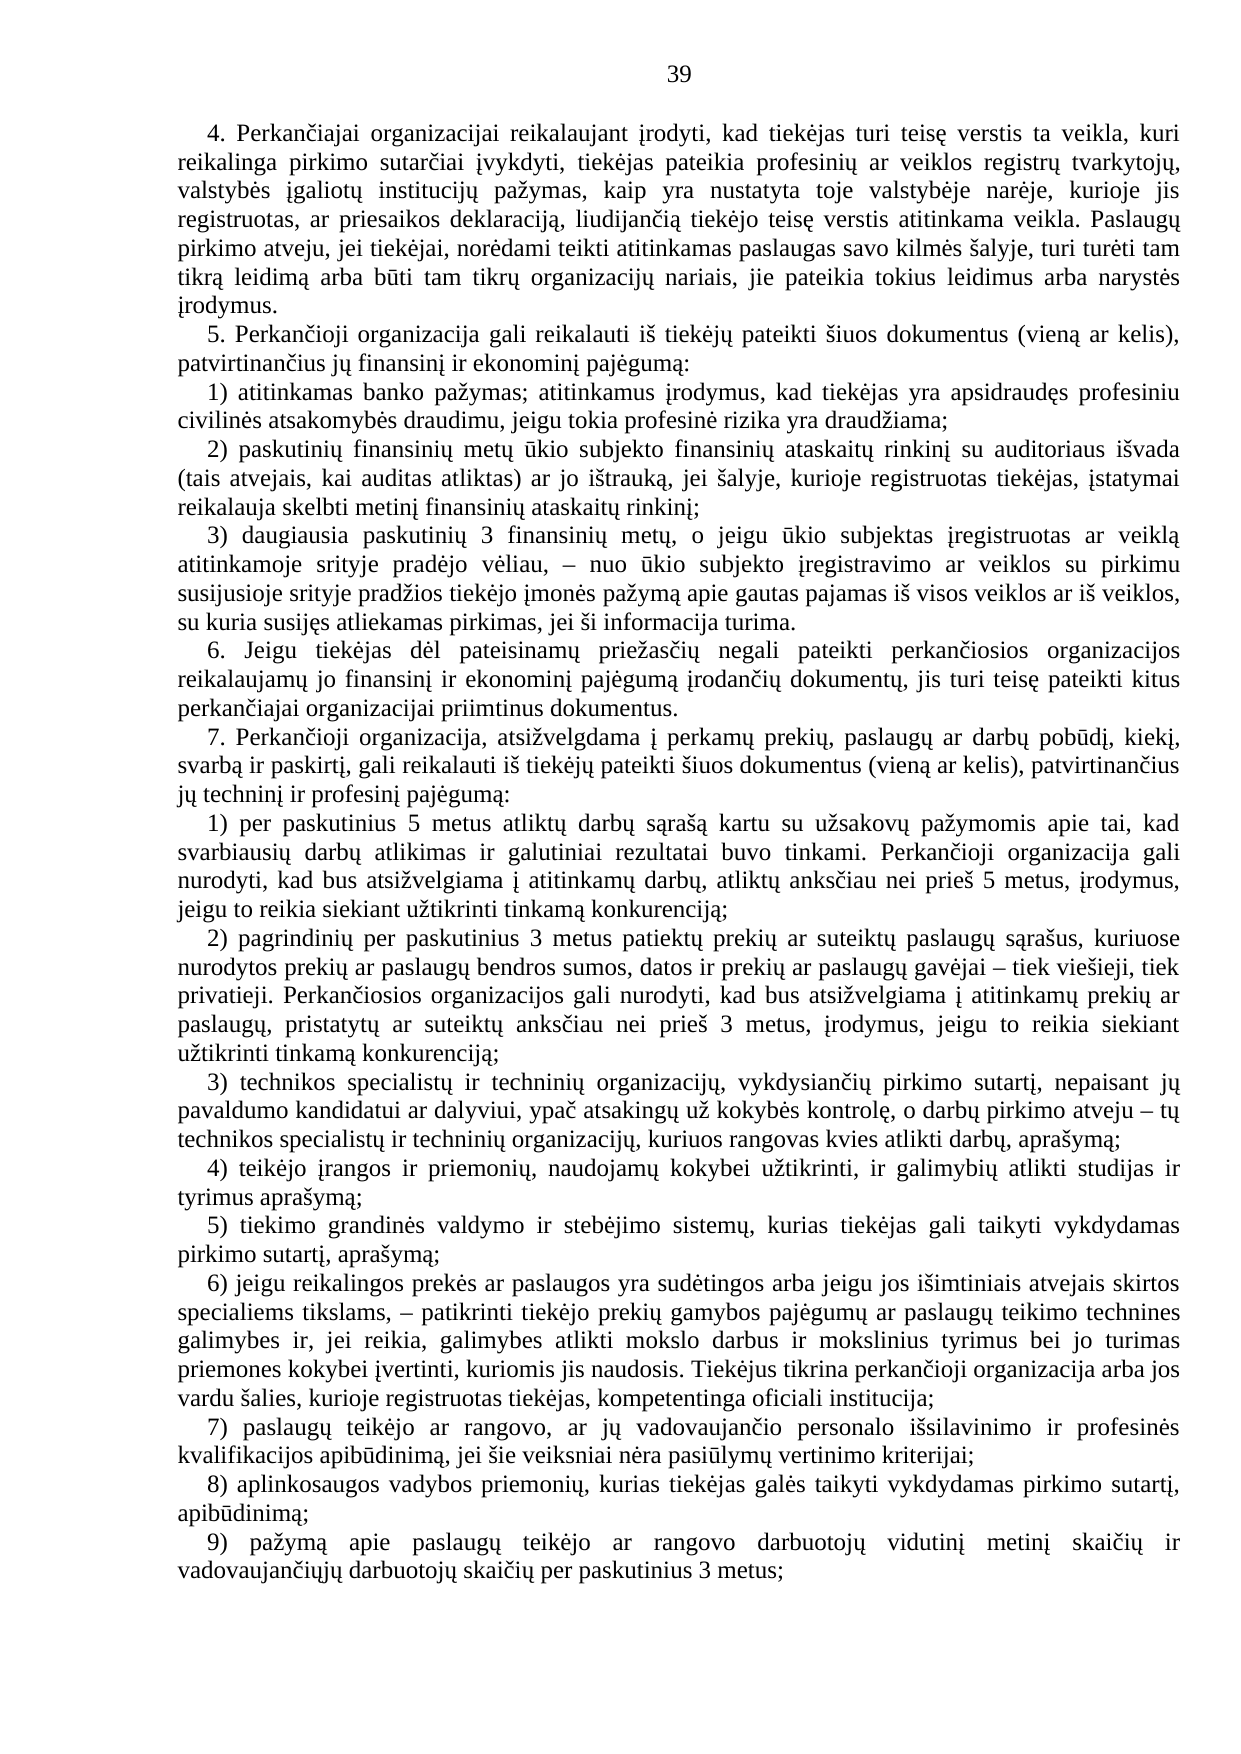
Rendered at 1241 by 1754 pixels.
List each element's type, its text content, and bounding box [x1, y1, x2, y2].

text 4) teikėjo įrangos ir priemonių, naudojamų kokybei užtikrinti, ir galimybių atlikti studijas ir tyrimus aprašymą; [177, 1153, 1181, 1211]
text 7) paslaugų teikėjo ar rangovo, ar jų vadovaujančio personalo išsilavinimo ir profesinės kvalifikacijos apibūdinimą, jei šie veiksniai nėra pasiūlymų vertinimo kriterijai; [177, 1412, 1181, 1469]
text 3) technikos specialistų ir techninių organizacijų, vykdysiančių pirkimo sutartį, nepaisant jų pavaldumo kandidatui ar dalyviui, ypač atsakingų už kokybės kontrolę, o darbų pirkimo atveju – tų technikos specialistų ir techninių organizacijų, kuriuos rangovas kvies atlikti darbų, aprašymą; [177, 1067, 1181, 1153]
text 2) paskutinių finansinių metų ūkio subjekto finansinių ataskaitų rinkinį su auditoriaus išvada (tais atvejais, kai auditas atliktas) ar jo ištrauką, jei šalyje, kurioje registruotas tiekėjas, įstatymai reikalauja skelbti metinį finansinių ataskaitų rinkinį; [177, 434, 1181, 521]
text 6) jeigu reikalingos prekės ar paslaugos yra sudėtingos arba jeigu jos išimtiniais atvejais skirtos specialiems tikslams, – patikrinti tiekėjo prekių gamybos pajėgumų ar paslaugų teikimo technines galimybes ir, jei reikia, galimybes atlikti mokslo darbus ir mokslinius tyrimus bei jo turimas priemones kokybei įvertinti, kuriomis jis naudosis. Tiekėjus tikrina perkančioji organizacija arba jos vardu šalies, kurioje registruotas tiekėjas, kompetentinga oficiali institucija; [177, 1268, 1181, 1412]
text 2) pagrindinių per paskutinius 3 metus patiektų prekių ar suteiktų paslaugų sąrašus, kuriuose nurodytos prekių ar paslaugų bendros sumos, datos ir prekių ar paslaugų gavėjai – tiek viešieji, tiek privatieji. Perkančiosios organizacijos gali nurodyti, kad bus atsižvelgiama į atitinkamų prekių ar paslaugų, pristatytų ar suteiktų anksčiau nei prieš 3 metus, įrodymus, jeigu to reikia siekiant užtikrinti tinkamą konkurenciją; [177, 923, 1181, 1067]
text 1) atitinkamas banko pažymas; atitinkamus įrodymus, kad tiekėjas yra apsidraudęs profesiniu civilinės atsakomybės draudimu, jeigu tokia profesinė rizika yra draudžiama; [177, 377, 1181, 434]
text 6. Jeigu tiekėjas dėl pateisinamų priežasčių negali pateikti perkančiosios organizacijos reikalaujamų jo finansinį ir ekonominį pajėgumą įrodančių dokumentų, jis turi teisę pateikti kitus perkančiajai organizacijai priimtinus dokumentus. [177, 636, 1181, 722]
text 5. Perkančioji organizacija gali reikalauti iš tiekėjų pateikti šiuos dokumentus (vieną ar kelis), patvirtinančius jų finansinį ir ekonominį pajėgumą: [177, 319, 1181, 377]
text 5) tiekimo grandinės valdymo ir stebėjimo sistemų, kurias tiekėjas gali taikyti vykdydamas pirkimo sutartį, aprašymą; [177, 1211, 1181, 1268]
text 1) per paskutinius 5 metus atliktų darbų sąrašą kartu su užsakovų pažymomis apie tai, kad svarbiausių darbų atlikimas ir galutiniai rezultatai buvo tinkami. Perkančioji organizacija gali nurodyti, kad bus atsižvelgiama į atitinkamų darbų, atliktų anksčiau nei prieš 5 metus, įrodymus, jeigu to reikia siekiant užtikrinti tinkamą konkurenciją; [177, 808, 1181, 923]
text 4. Perkančiajai organizacijai reikalaujant įrodyti, kad tiekėjas turi teisę verstis ta veikla, kuri reikalinga pirkimo sutarčiai įvykdyti, tiekėjas pateikia profesinių ar veiklos registrų tvarkytojų, valstybės įgaliotų institucijų pažymas, kaip yra nustatyta toje valstybėje narėje, kurioje jis registruotas, ar priesaikos deklaraciją, liudijančią tiekėjo teisę verstis atitinkama veikla. Paslaugų pirkimo atveju, jei tiekėjai, norėdami teikti atitinkamas paslaugas savo kilmės šalyje, turi turėti tam tikrą leidimą arba būti tam tikrų organizacijų nariais, jie pateikia tokius leidimus arba narystės įrodymus. [177, 118, 1181, 319]
text 3) daugiausia paskutinių 3 finansinių metų, o jeigu ūkio subjektas įregistruotas ar veiklą atitinkamoje srityje pradėjo vėliau, – nuo ūkio subjekto įregistravimo ar veiklos su pirkimu susijusioje srityje pradžios tiekėjo įmonės pažymą apie gautas pajamas iš visos veiklos ar iš veiklos, su kuria susijęs atliekamas pirkimas, jei ši informacija turima. [177, 521, 1181, 636]
text 8) aplinkosaugos vadybos priemonių, kurias tiekėjas galės taikyti vykdydamas pirkimo sutartį, apibūdinimą; [177, 1469, 1181, 1527]
text 7. Perkančioji organizacija, atsižvelgdama į perkamų prekių, paslaugų ar darbų pobūdį, kiekį, svarbą ir paskirtį, gali reikalauti iš tiekėjų pateikti šiuos dokumentus (vieną ar kelis), patvirtinančius jų techninį ir profesinį pajėgumą: [177, 722, 1181, 808]
text 9) pažymą apie paslaugų teikėjo ar rangovo darbuotojų vidutinį metinį skaičių ir vadovaujančiųjų darbuotojų skaičių per paskutinius 3 metus; [177, 1527, 1181, 1584]
